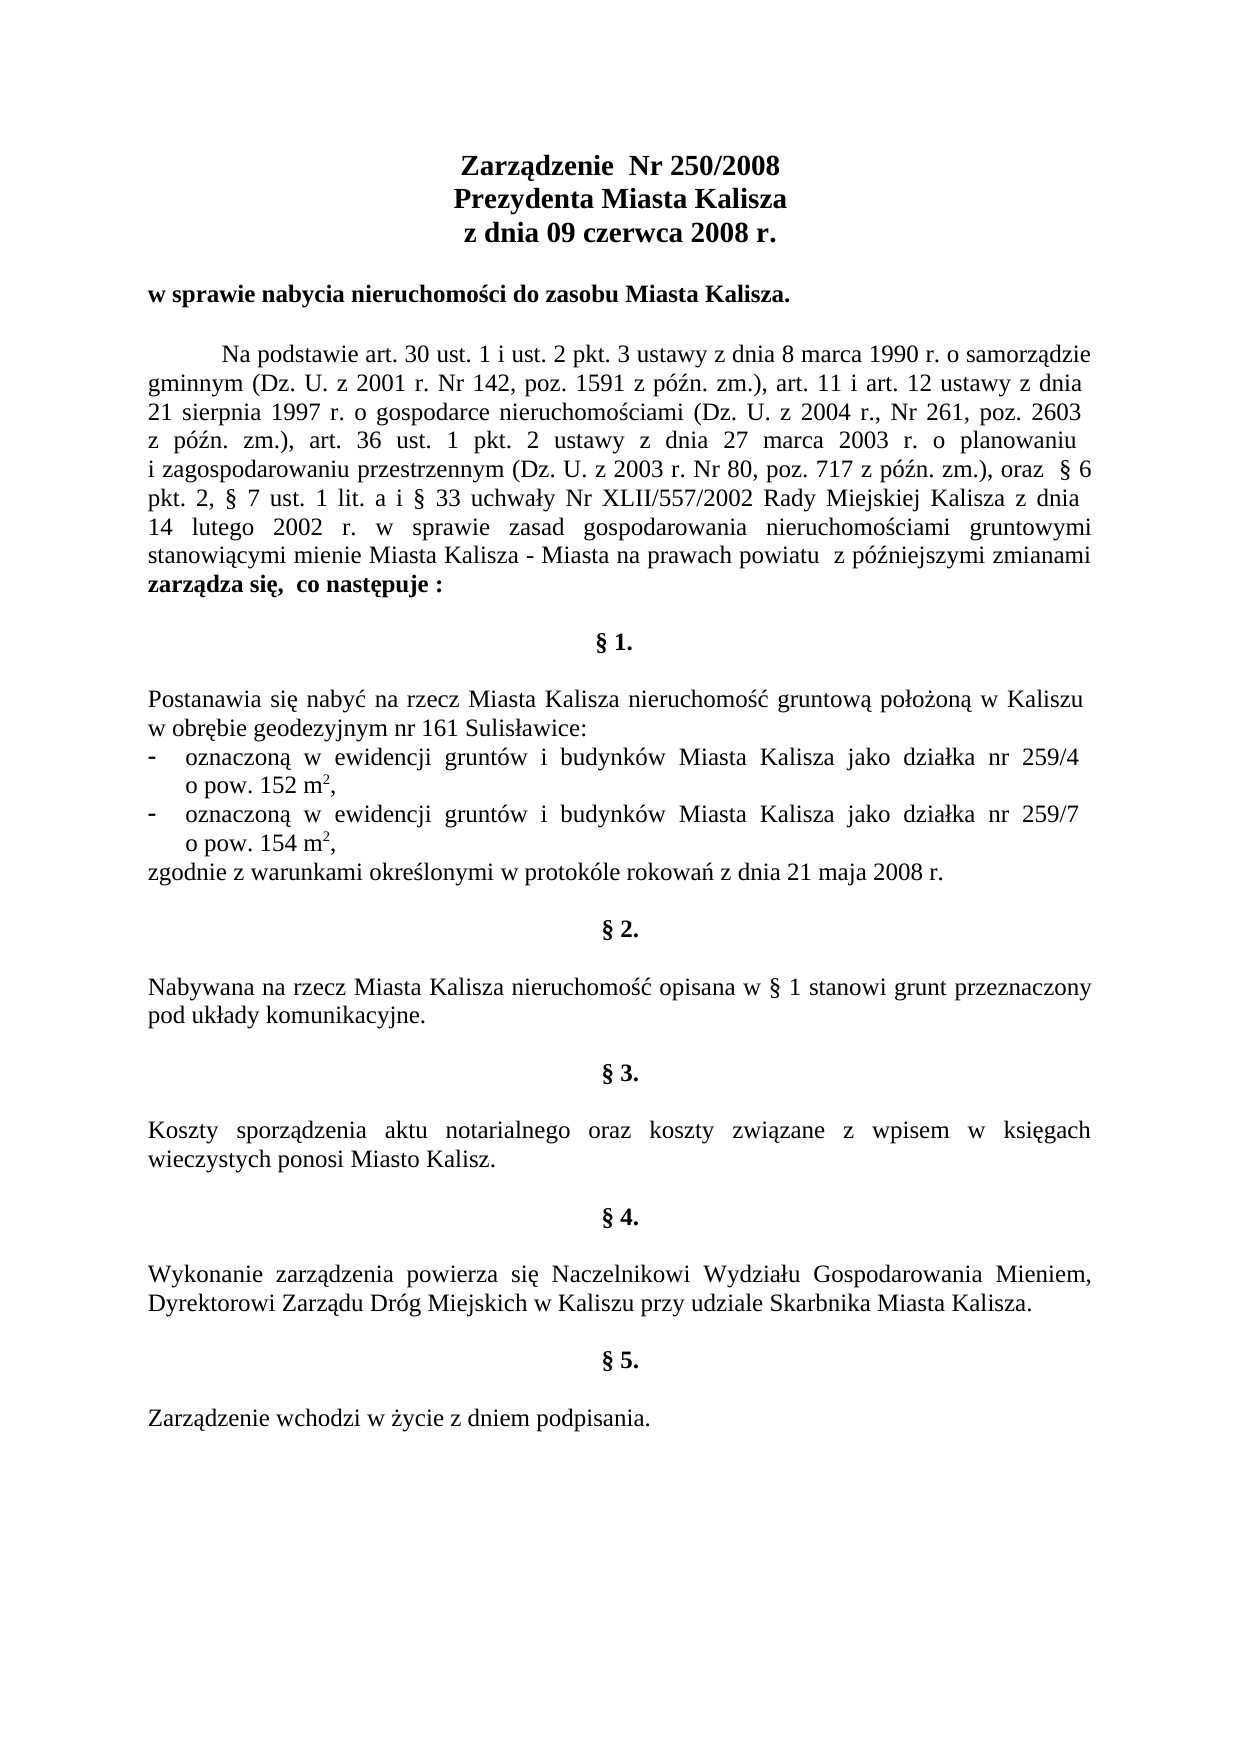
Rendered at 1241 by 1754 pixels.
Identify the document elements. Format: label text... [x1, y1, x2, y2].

text Koszty sporządzenia aktu notarialnego oraz koszty związane z wpisem w księgach wieczystych ponosi Miasto Kalisz. [148, 1116, 1092, 1173]
text z dnia 09 czerwca 2008 r. [148, 215, 1092, 248]
text Postanawia się nabyć na rzecz Miasta Kalisza nieruchomość gruntową położoną w Kaliszu w obrębie geodezyjnym nr 161 Sulisławice: [148, 684, 1092, 742]
text § 4. [148, 1202, 1092, 1231]
text Wykonanie zarządzenia powierza się Naczelnikowi Wydziału Gospodarowania Mieniem, Dyrektorowi Zarządu Dróg Miejskich w Kaliszu przy udziale Skarbnika Miasta Kalisza. [148, 1259, 1092, 1317]
text § 3. [148, 1058, 1092, 1087]
text Na podstawie art. 30 ust. 1 i ust. 2 pkt. 3 ustawy z dnia 8 marca 1990 r. o samorządzie gminnym (Dz. U. z 2001 r. Nr 142, poz. 1591 z późn. zm.), art. 11 i art. 12 ustawy z dnia 21 sierpnia 1997 r. o gospodarce nieruchomościami (Dz. U. z 2004 r., Nr 261, poz. 2603 z późn. zm.), art. 36 ust. 1 pkt. 2 ustawy z dnia 27 marca 2003 r. o planowaniu i zagospodarowaniu przestrzennym (Dz. U. z 2003 r. Nr 80, poz. 717 z późn. zm.), oraz § 6 pkt. 2, § 7 ust. 1 lit. a i § 33 uchwały Nr XLII/557/2002 Rady Miejskiej Kalisza z dnia 14 lutego 2002 r. w sprawie zasad gospodarowania nieruchomościami gruntowymi stanowiącymi mienie Miasta Kalisza - Miasta na prawach powiatu z późniejszymi zmianami zarządza się, co następuje : [148, 339, 1092, 598]
list oznaczoną w ewidencji gruntów i budynków Miasta Kalisza jako działka nr 259/7 o pow. 154 m2, [148, 799, 1092, 857]
text § 5. [148, 1346, 1092, 1374]
text Prezydenta Miasta Kalisza [148, 181, 1092, 215]
text Nabywana na rzecz Miasta Kalisza nieruchomość opisana w § 1 stanowi grunt przeznaczony pod układy komunikacyjne. [148, 972, 1092, 1029]
text w sprawie nabycia nieruchomości do zasobu Miasta Kalisza. [148, 279, 1092, 308]
list oznaczoną w ewidencji gruntów i budynków Miasta Kalisza jako działka nr 259/4 o pow. 152 m2, [148, 742, 1092, 799]
text Zarządzenie Nr 250/2008 [148, 148, 1092, 181]
text Zarządzenie wchodzi w życie z dniem podpisania. [148, 1403, 1092, 1432]
text § 2. [148, 914, 1092, 943]
text zgodnie z warunkami określonymi w protokóle rokowań z dnia 21 maja 2008 r. [148, 857, 1092, 886]
text § 1. [148, 627, 1092, 656]
